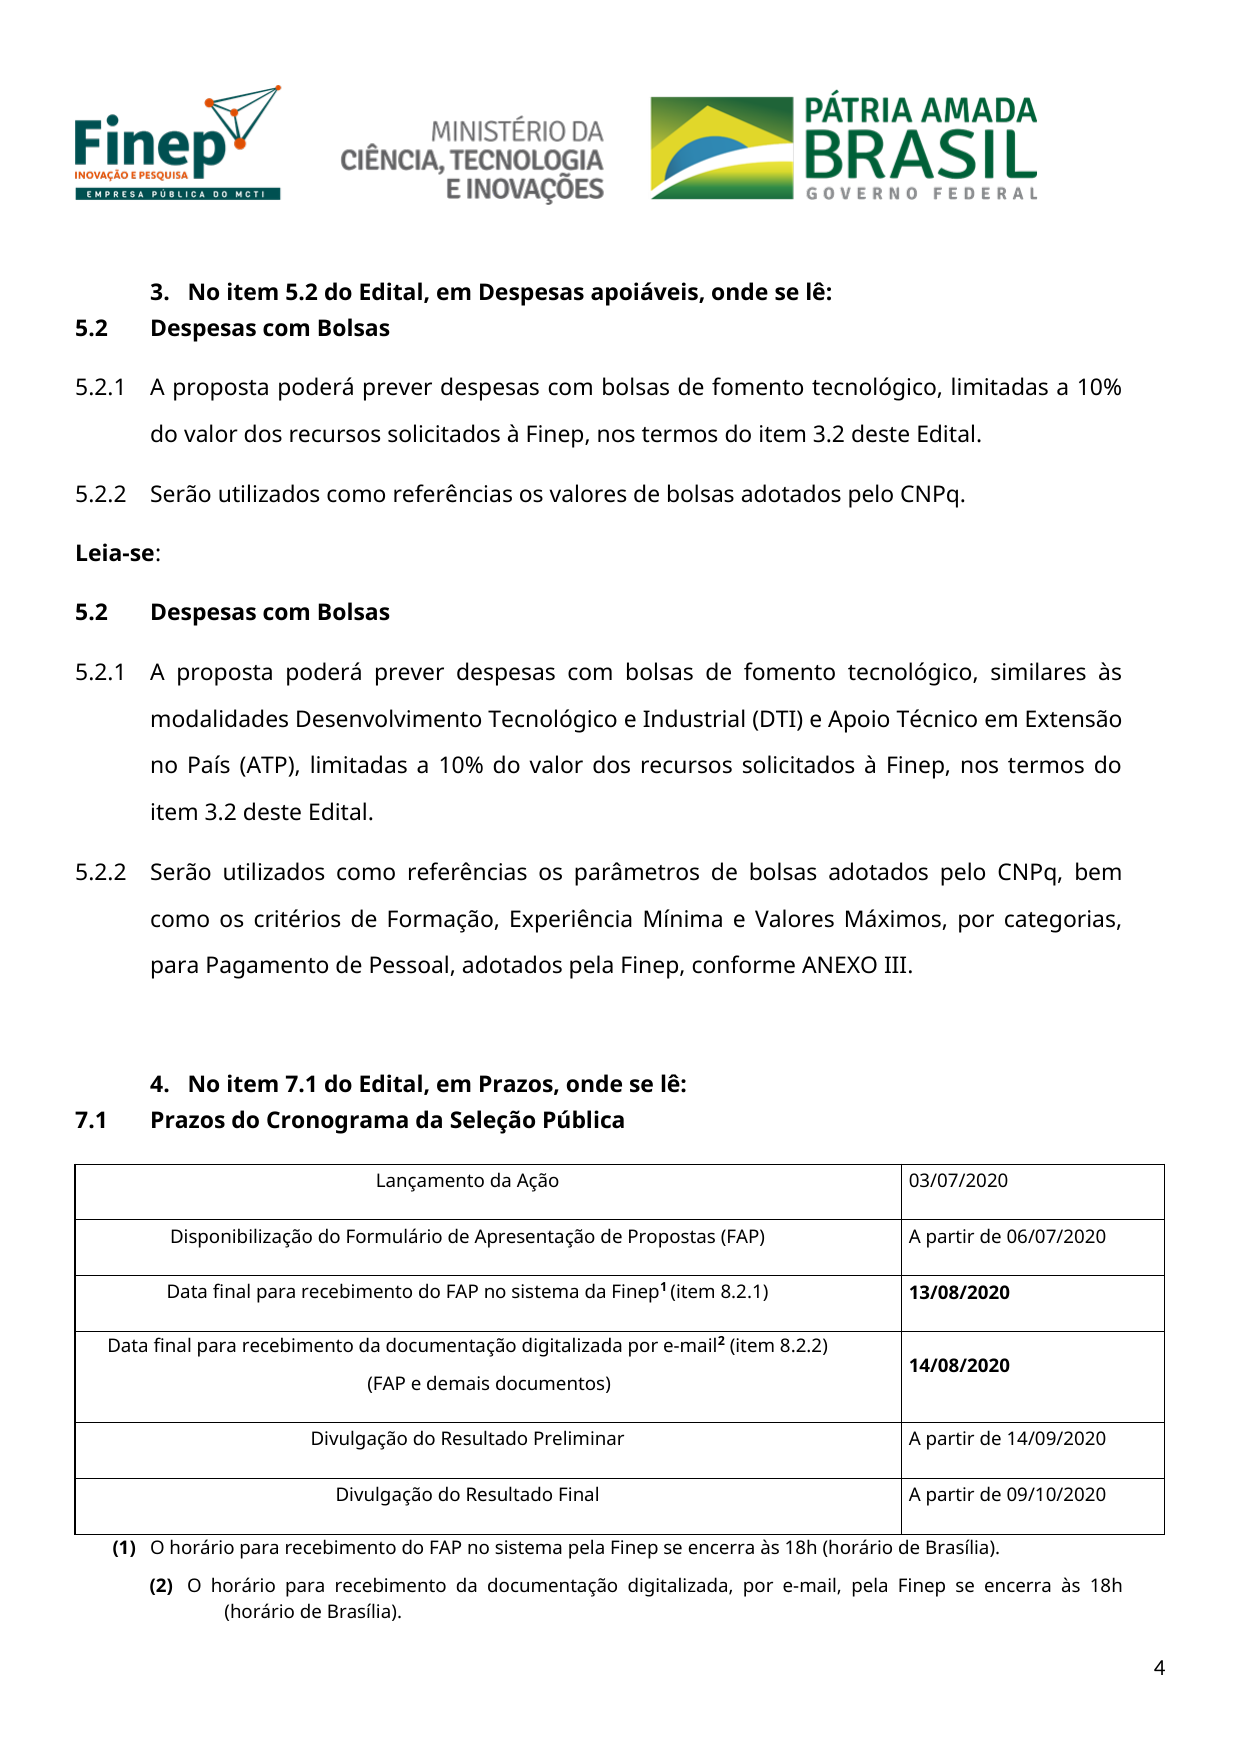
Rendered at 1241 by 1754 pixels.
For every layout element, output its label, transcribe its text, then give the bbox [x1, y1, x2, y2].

table_cell 13/08/2020 [902, 1276, 1164, 1331]
list Prazos do Cronograma da Seleção Pública [75, 1104, 1124, 1135]
table_cell Disponibilização do Formulário de Apresentação de Propostas (FAP) [76, 1220, 901, 1275]
table_cell Data final para recebimento do FAP no sistema da Finep1 (item 8.2.1) [76, 1276, 901, 1331]
table_cell Data final para recebimento da documentação digitalizada por e-mail2 (item 8.2.2) (FAP e demais documentos) [76, 1332, 901, 1422]
list Despesas com Bolsas [75, 312, 1124, 343]
list No item 5.2 do Edital, em Despesas apoiáveis, onde se lê: [150, 276, 1165, 307]
table_cell A partir de 09/10/2020 [902, 1479, 1164, 1533]
list Serão utilizados como referências os valores de bolsas adotados pelo CNPq. [75, 477, 1124, 509]
table_cell 14/08/2020 [902, 1332, 1164, 1422]
list Serão utilizados como referências os parâmetros de bolsas adotados pelo CNPq, bem como os critérios de Formação, Experiência Mínima e Valores Máximos, por categorias, para Pagamento de Pessoal, adotados pela Finep, conforme ANEXO III. [75, 856, 1124, 981]
list O horário para recebimento da documentação digitalizada, por e-mail, pela Finep se encerra às 18h (horário de Brasília). [149, 1573, 1124, 1624]
list A proposta poderá prever despesas com bolsas de fomento tecnológico, similares às modalidades Desenvolvimento Tecnológico e Industrial (DTI) e Apoio Técnico em Extensão no País (ATP), limitadas a 10% do valor dos recursos solicitados à Finep, nos termos do item 3.2 deste Edital. [75, 656, 1124, 827]
table_cell Divulgação do Resultado Preliminar [76, 1423, 901, 1478]
table_cell Divulgação do Resultado Final [76, 1479, 901, 1533]
table_cell A partir de 06/07/2020 [902, 1220, 1164, 1275]
list A proposta poderá prever despesas com bolsas de fomento tecnológico, limitadas a 10% do valor dos recursos solicitados à Finep, nos termos do item 3.2 deste Edital. [75, 371, 1124, 449]
list O horário para recebimento do FAP no sistema pela Finep se encerra às 18h (horário de Brasília). [112, 1535, 1124, 1560]
table_cell A partir de 14/09/2020 [902, 1423, 1164, 1478]
list No item 7.1 do Edital, em Prazos, onde se lê: [150, 1068, 1165, 1099]
table_header 03/07/2020 [902, 1165, 1164, 1219]
text Leia-se: [75, 537, 1124, 568]
table_header Lançamento da Ação [76, 1165, 901, 1219]
list Despesas com Bolsas [75, 596, 1124, 627]
